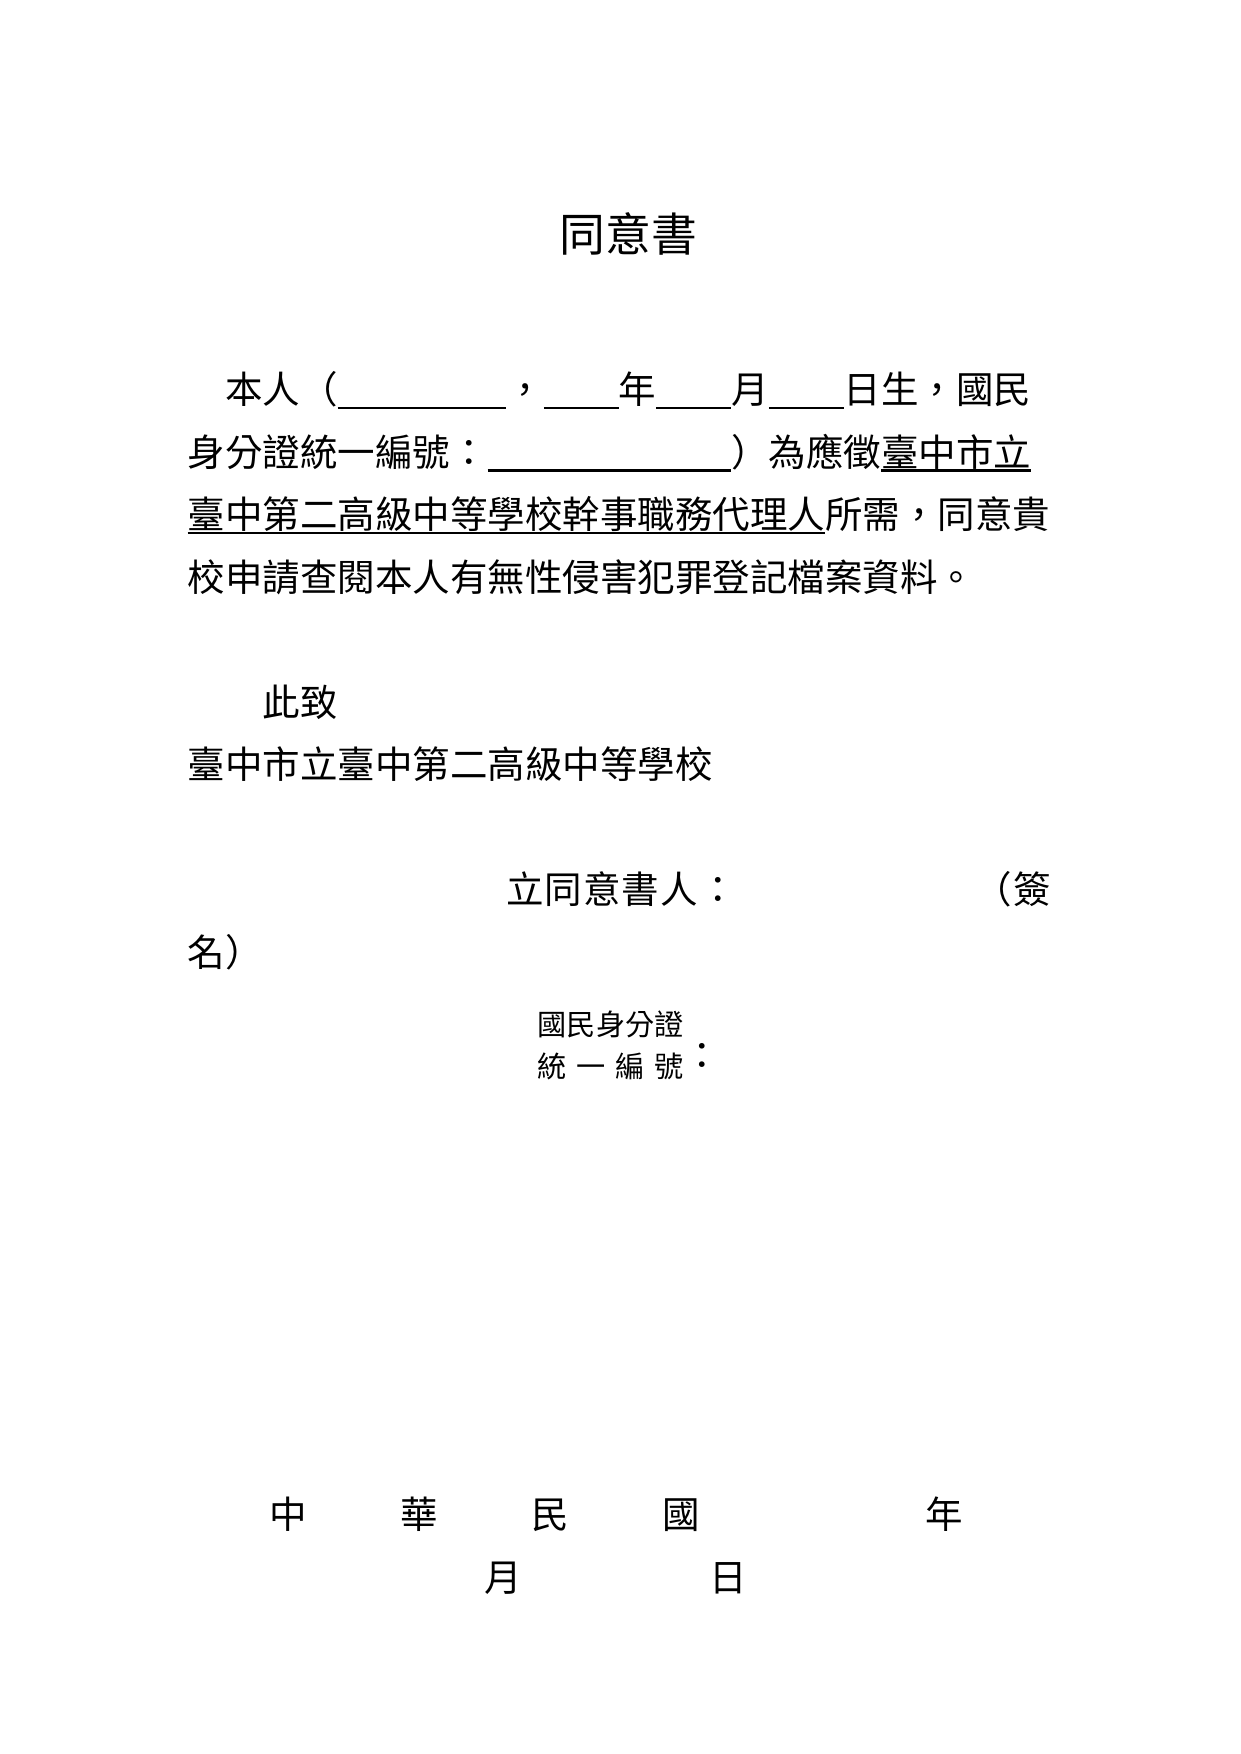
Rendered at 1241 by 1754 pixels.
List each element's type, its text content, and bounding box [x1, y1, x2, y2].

text 臺中市立臺中第二高級中等學校 [187, 721, 1053, 783]
text 立同意書人： （簽名） [187, 846, 1053, 971]
text 同意書 [187, 158, 1069, 283]
text 本人（ ， 年 月 日生，國民身分證統一編號： ）為應徵臺中市立臺中第二高級中等學校幹事職務代理人所需，同意貴校申請查閱本人有無性侵害犯罪登記檔案資料。 [187, 346, 1053, 596]
text 中 華 民 國 年 月 日 [173, 1471, 1059, 1596]
text 國民身分證統一編號： [187, 971, 1053, 1096]
text 此致 [187, 658, 1053, 721]
